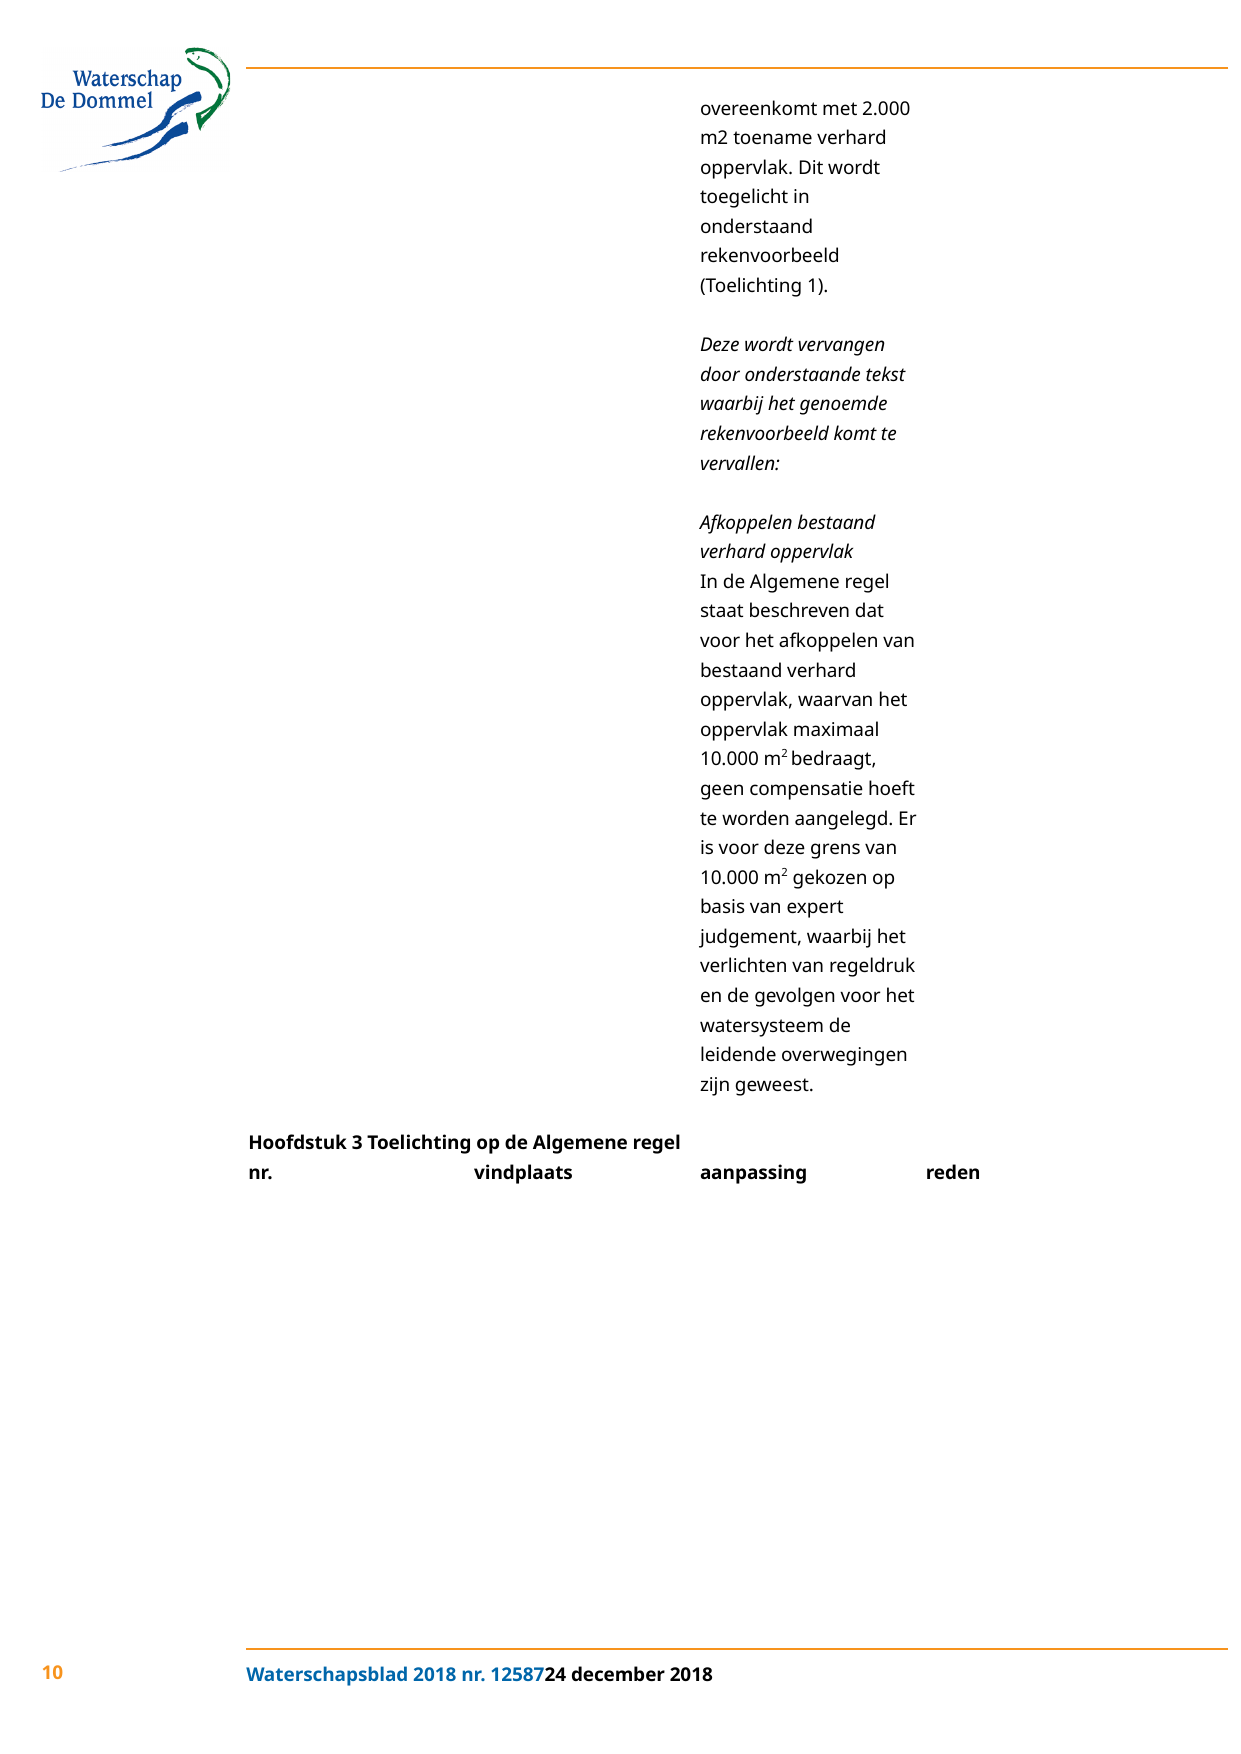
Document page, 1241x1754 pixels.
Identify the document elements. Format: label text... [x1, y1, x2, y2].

table_cell overeenkomt met 2.000 m2 toename verhard oppervlak. Dit wordt toegelicht in onderstaand rekenvoorbeeld (Toelichting 1). Deze wordt vervangen door onderstaande tekst waarbij het genoemde rekenvoorbeeld komt te vervallen: Afkoppelen bestaand verhard oppervlak In de Algemene regel staat beschreven dat voor het afkoppelen van bestaand verhard oppervlak, waarvan het oppervlak maximaal 10.000 m2 bedraagt, geen compensatie hoeft te worden aangelegd. Er is voor deze grens van 10.000 m2 gekozen op basis van expert judgement, waarbij het verlichten van regeldruk en de gevolgen voor het watersysteem de leidende overwegingen zijn geweest. [700, 95, 926, 1097]
table_header reden [926, 1159, 1152, 1185]
table_cell [248, 95, 474, 1097]
picture [41, 47, 231, 172]
table_cell [926, 95, 1152, 1097]
table_cell [474, 95, 700, 1097]
table_header vindplaats [474, 1159, 700, 1185]
text Hoofdstuk 3 Toelichting op de Algemene regel [248, 1129, 1152, 1155]
table_header aanpassing [700, 1159, 926, 1185]
table_header nr. [248, 1159, 474, 1185]
